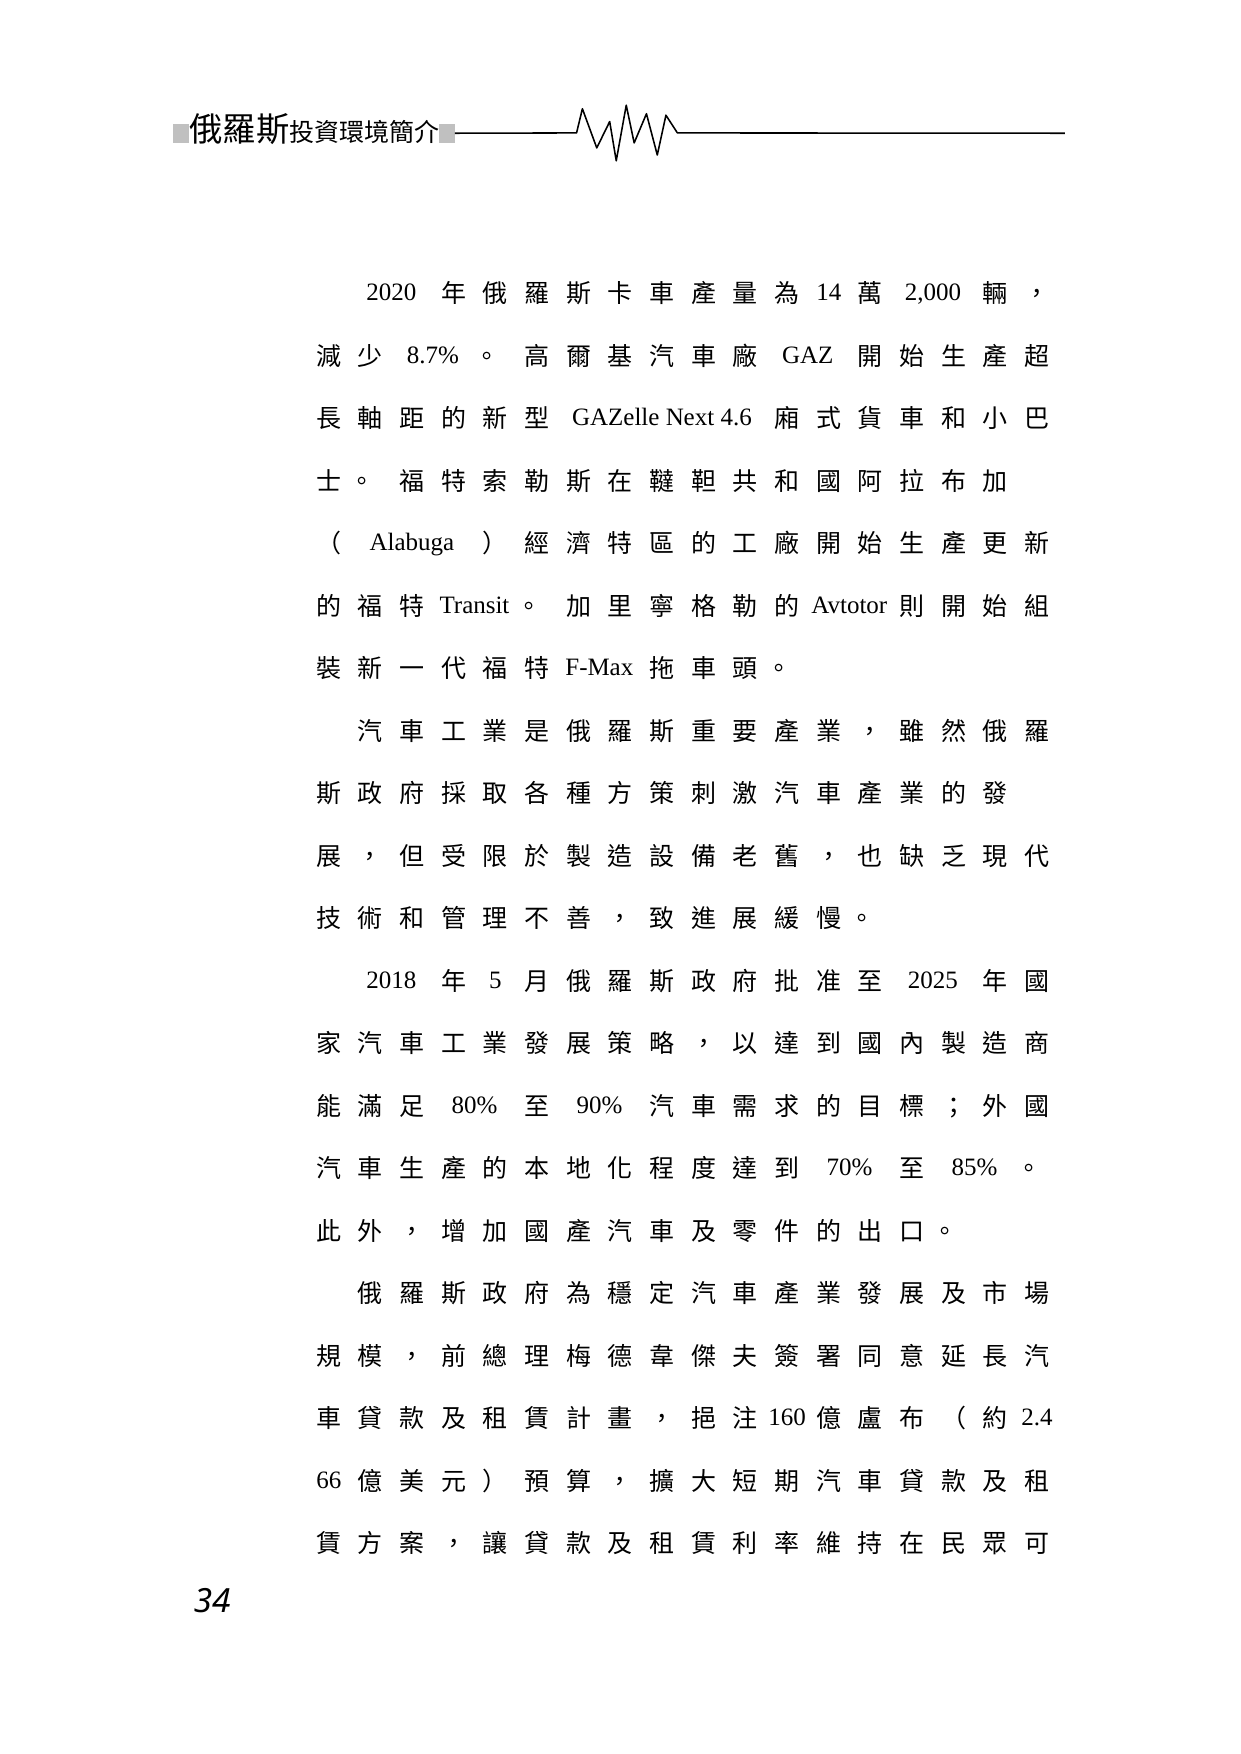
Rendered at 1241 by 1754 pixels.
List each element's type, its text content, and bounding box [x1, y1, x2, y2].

text 俄羅斯政府為穩定汽車產業發展及市場規模，前總理梅德韋傑夫簽署同意延長汽車貸款及租賃計畫，挹注160億盧布（約2.466億美元）預算，擴大短期汽車貸款及租賃方案，讓貸款及租賃利率維持在民眾可 [281, 1250, 1058, 1563]
text 2018年5月俄羅斯政府批准至2025年國家汽車工業發展策略，以達到國內製造商能滿足80%至90%汽車需求的目標；外國汽車生產的本地化程度達到70%至85%。此外，增加國產汽車及零件的出口。 [281, 938, 1058, 1250]
text 汽車工業是俄羅斯重要產業，雖然俄羅斯政府採取各種方策刺激汽車產業的發展，但受限於製造設備老舊，也缺乏現代技術和管理不善，致進展緩慢。 [281, 688, 1058, 938]
text 2020年俄羅斯卡車產量為14萬2,000輛，減少8.7%。高爾基汽車廠GAZ開始生產超長軸距的新型GAZelle Next 4.6廂式貨車和小巴士。福特索勒斯在韃靼共和國阿拉布加（Alabuga）經濟特區的工廠開始生產更新的福特Transit。加里寧格勒的Avtotor則開始組裝新一代福特F-Max拖車頭。 [281, 250, 1058, 688]
